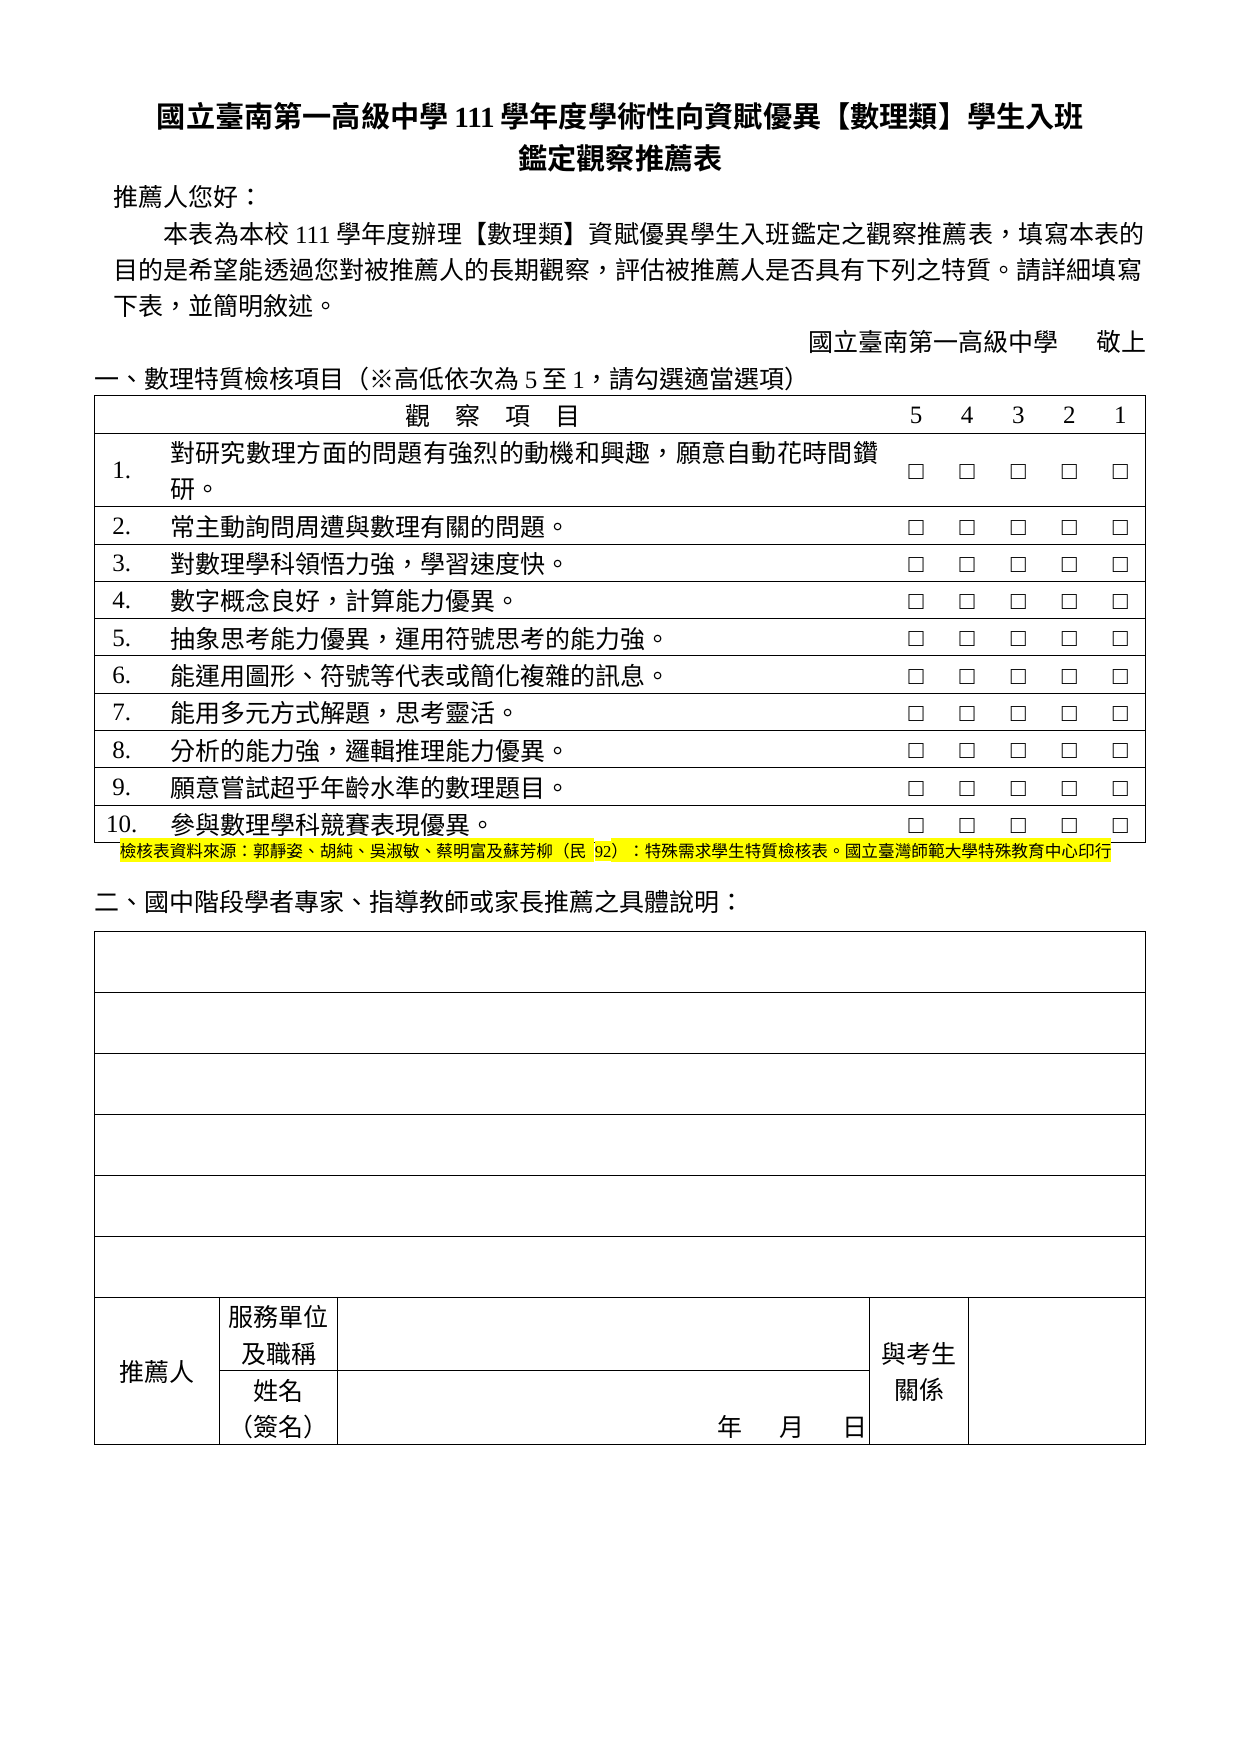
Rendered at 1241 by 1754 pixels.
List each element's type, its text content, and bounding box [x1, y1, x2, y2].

text 二、國中階段學者專家、指導教師或家長推薦之具體說明： [94, 882, 1146, 919]
table_cell □ [890, 806, 941, 842]
table_cell 6. [95, 656, 159, 693]
table_cell 分析的能力強，邏輯推理能力優異。 [159, 731, 890, 767]
table_cell □ [1095, 619, 1145, 655]
table_cell □ [993, 545, 1043, 581]
table_cell □ [993, 731, 1043, 767]
table_cell 數字概念良好，計算能力優異。 [159, 582, 890, 618]
table_cell □ [993, 619, 1043, 655]
table_cell □ [1044, 545, 1094, 581]
table_cell □ [1044, 507, 1094, 543]
table_cell 抽象思考能力優異，運用符號思考的能力強。 [159, 619, 890, 655]
table_cell 年 月 日 [338, 1371, 869, 1444]
table_cell □ [1044, 582, 1094, 618]
table_cell □ [1095, 545, 1145, 581]
table_cell □ [993, 806, 1043, 842]
table_cell 對研究數理方面的問題有強烈的動機和興趣，願意自動花時間鑽研。 [159, 434, 890, 506]
table_cell □ [1095, 806, 1145, 842]
table_cell □ [993, 768, 1043, 804]
table_cell □ [1095, 731, 1145, 767]
table_cell 能用多元方式解題，思考靈活。 [159, 694, 890, 730]
table_cell □ [993, 507, 1043, 543]
text 國立臺南第一高級中學111學年度學術性向資賦優異【數理類】學生入班 [94, 94, 1146, 136]
table_cell □ [890, 656, 941, 693]
table_cell □ [941, 619, 992, 655]
table_cell □ [1044, 694, 1094, 730]
table_header 3 [993, 396, 1043, 433]
table_cell □ [941, 656, 992, 693]
table_cell 參與數理學科競賽表現優異。 [159, 806, 890, 842]
table_cell □ [941, 694, 992, 730]
table_cell 7. [95, 694, 159, 730]
table_cell □ [941, 806, 992, 842]
table_cell □ [1044, 619, 1094, 655]
table_cell □ [890, 694, 941, 730]
table_cell □ [1095, 694, 1145, 730]
table_cell 服務單位 及職稱 [220, 1298, 337, 1370]
table_cell 推薦人 [95, 1298, 219, 1444]
table_cell □ [1044, 806, 1094, 842]
table_cell □ [941, 582, 992, 618]
table_cell 2. [95, 507, 159, 543]
table_cell [95, 1237, 1145, 1297]
table_cell □ [941, 731, 992, 767]
table_cell 對數理學科領悟力強，學習速度快。 [159, 545, 890, 581]
table_cell 3. [95, 545, 159, 581]
table_cell □ [1095, 434, 1145, 506]
table_header 1 [1095, 396, 1145, 433]
table_cell □ [993, 434, 1043, 506]
table_cell □ [941, 434, 992, 506]
table_cell □ [890, 731, 941, 767]
table_cell □ [890, 545, 941, 581]
text 一、數理特質檢核項目（※高低依次為5至1，請勾選適當選項） [94, 359, 1146, 395]
table_cell □ [1044, 656, 1094, 693]
table_cell □ [1095, 656, 1145, 693]
table_cell □ [993, 694, 1043, 730]
table_cell [338, 1298, 869, 1370]
table_cell □ [941, 507, 992, 543]
table_cell 常主動詢問周遭與數理有關的問題。 [159, 507, 890, 543]
table_cell [95, 993, 1145, 1053]
text 鑑定觀察推薦表 [94, 136, 1146, 178]
text 本表為本校111學年度辦理【數理類】資賦優異學生入班鑑定之觀察推薦表，填寫本表的目的是希望能透過您對被推薦人的長期觀察，評估被推薦人是否具有下列之特質。請詳細填寫下表，並簡明敘述。 [113, 214, 1146, 323]
table_cell □ [993, 582, 1043, 618]
table_cell □ [890, 507, 941, 543]
table_cell □ [1095, 507, 1145, 543]
text 推薦人您好： [94, 178, 1146, 214]
table_cell 10. [95, 806, 159, 842]
table_header 4 [941, 396, 992, 433]
table_header 2 [1044, 396, 1094, 433]
table_cell □ [1044, 731, 1094, 767]
table_cell □ [1095, 582, 1145, 618]
table_cell □ [890, 768, 941, 804]
table_header 5 [890, 396, 941, 433]
table_cell [95, 1176, 1145, 1236]
text 國立臺南第一高級中學 敬上 [94, 323, 1146, 359]
table_cell □ [941, 545, 992, 581]
table_cell 5. [95, 619, 159, 655]
table_cell 能運用圖形、符號等代表或簡化複雜的訊息。 [159, 656, 890, 693]
table_cell 姓名 （簽名） [220, 1371, 337, 1444]
table_cell [95, 1054, 1145, 1114]
table_cell □ [941, 768, 992, 804]
table_header [95, 932, 1145, 992]
table_cell 4. [95, 582, 159, 618]
table_cell □ [1044, 434, 1094, 506]
table_cell □ [1095, 768, 1145, 804]
table_cell □ [1044, 768, 1094, 804]
table_cell [969, 1298, 1145, 1444]
table_cell 8. [95, 731, 159, 767]
table_header 觀 察 項 目 [95, 396, 890, 433]
table_cell □ [993, 656, 1043, 693]
table_cell 與考生 關係 [870, 1298, 968, 1444]
table_cell □ [890, 619, 941, 655]
table_cell [95, 1115, 1145, 1175]
table_cell 9. [95, 768, 159, 804]
table_cell 1. [95, 434, 159, 506]
table_cell 願意嘗試超乎年齡水準的數理題目。 [159, 768, 890, 804]
table_cell □ [890, 582, 941, 618]
table_cell □ [890, 434, 941, 506]
